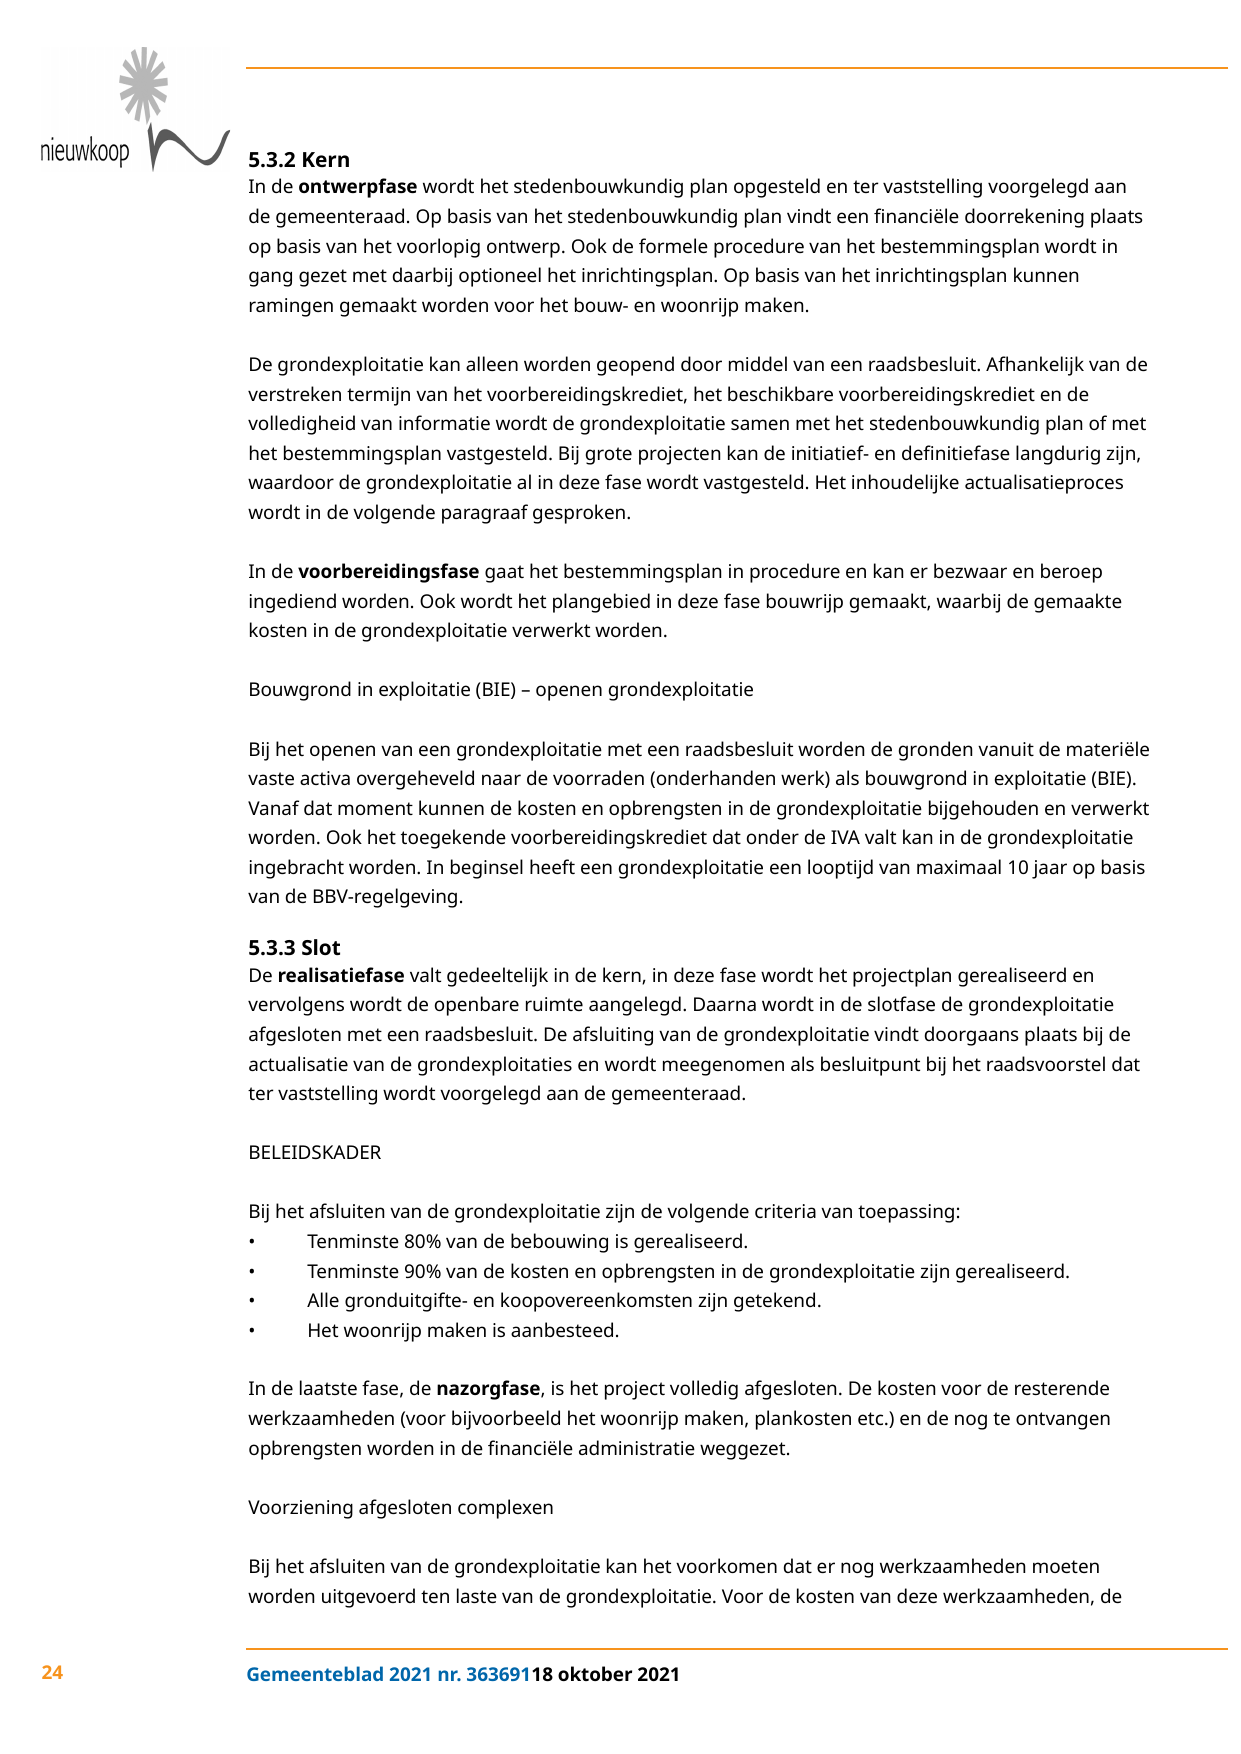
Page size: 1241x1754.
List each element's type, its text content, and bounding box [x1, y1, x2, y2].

text De grondexploitatie kan alleen worden geopend door middel van een raadsbesluit. Afhankelijk van de verstreken termijn van het voorbereidingskrediet, het beschikbare voorbereidingskrediet en de volledigheid van informatie wordt de grondexploitatie samen met het stedenbouwkundig plan of met het bestemmingsplan vastgesteld. Bij grote projecten kan de initiatief- en definitiefase langdurig zijn, waardoor de grondexploitatie al in deze fase wordt vastgesteld. Het inhoudelijke actualisatieproces wordt in de volgende paragraaf gesproken. [248, 351, 1152, 525]
table_header Voorziening afgesloten complexen Bij het afsluiten van de grondexploitatie kan het voorkomen dat er nog werkzaamheden moeten worden uitgevoerd ten laste van de grondexploitatie. Voor de kosten van deze werkzaamheden, de [248, 1494, 1152, 1608]
table_header BELEIDSKADER Bij het afsluiten van de grondexploitatie zijn de volgende criteria van toepassing: Tenminste 80% van de bebouwing is gerealiseerd. Tenminste 90% van de kosten en opbrengsten in de grondexploitatie zijn gerealiseerd. Alle gronduitgifte- en koopovereenkomsten zijn getekend. Het woonrijp maken is aanbesteed. [248, 1140, 1152, 1343]
text 5.3.2 Kern [248, 145, 1152, 174]
picture [41, 47, 231, 172]
text In de ontwerpfase wordt het stedenbouwkundig plan opgesteld en ter vaststelling voorgelegd aan de gemeenteraad. Op basis van het stedenbouwkundig plan vindt een financiële doorrekening plaats op basis van het voorlopig ontwerp. Ook de formele procedure van het bestemmingsplan wordt in gang gezet met daarbij optioneel het inrichtingsplan. Op basis van het inrichtingsplan kunnen ramingen gemaakt worden voor het bouw- en woonrijp maken. [248, 174, 1152, 318]
text In de voorbereidingsfase gaat het bestemmingsplan in procedure en kan er bezwaar en beroep ingediend worden. Ook wordt het plangebied in deze fase bouwrijp gemaakt, waarbij de gemaakte kosten in de grondexploitatie verwerkt worden. [248, 558, 1152, 643]
text 5.3.3 Slot [248, 933, 1152, 962]
text De realisatiefase valt gedeeltelijk in de kern, in deze fase wordt het projectplan gerealiseerd en vervolgens wordt de openbare ruimte aangelegd. Daarna wordt in de slotfase de grondexploitatie afgesloten met een raadsbesluit. De afsluiting van de grondexploitatie vindt doorgaans plaats bij de actualisatie van de grondexploitaties en wordt meegenomen als besluitpunt bij het raadsvoorstel dat ter vaststelling wordt voorgelegd aan de gemeenteraad. [248, 962, 1152, 1106]
table_header Bouwgrond in exploitatie (BIE) – openen grondexploitatie Bij het openen van een grondexploitatie met een raadsbesluit worden de gronden vanuit de materiële vaste activa overgeheveld naar de voorraden (onderhanden werk) als bouwgrond in exploitatie (BIE). Vanaf dat moment kunnen de kosten en opbrengsten in de grondexploitatie bijgehouden en verwerkt worden. Ook het toegekende voorbereidingskrediet dat onder de IVA valt kan in de grondexploitatie ingebracht worden. In beginsel heeft een grondexploitatie een looptijd van maximaal 10 jaar op basis van de BBV-regelgeving. [248, 677, 1152, 909]
text In de laatste fase, de nazorgfase, is het project volledig afgesloten. De kosten voor de resterende werkzaamheden (voor bijvoorbeeld het woonrijp maken, plankosten etc.) en de nog te ontvangen opbrengsten worden in de financiële administratie weggezet. [248, 1376, 1152, 1461]
